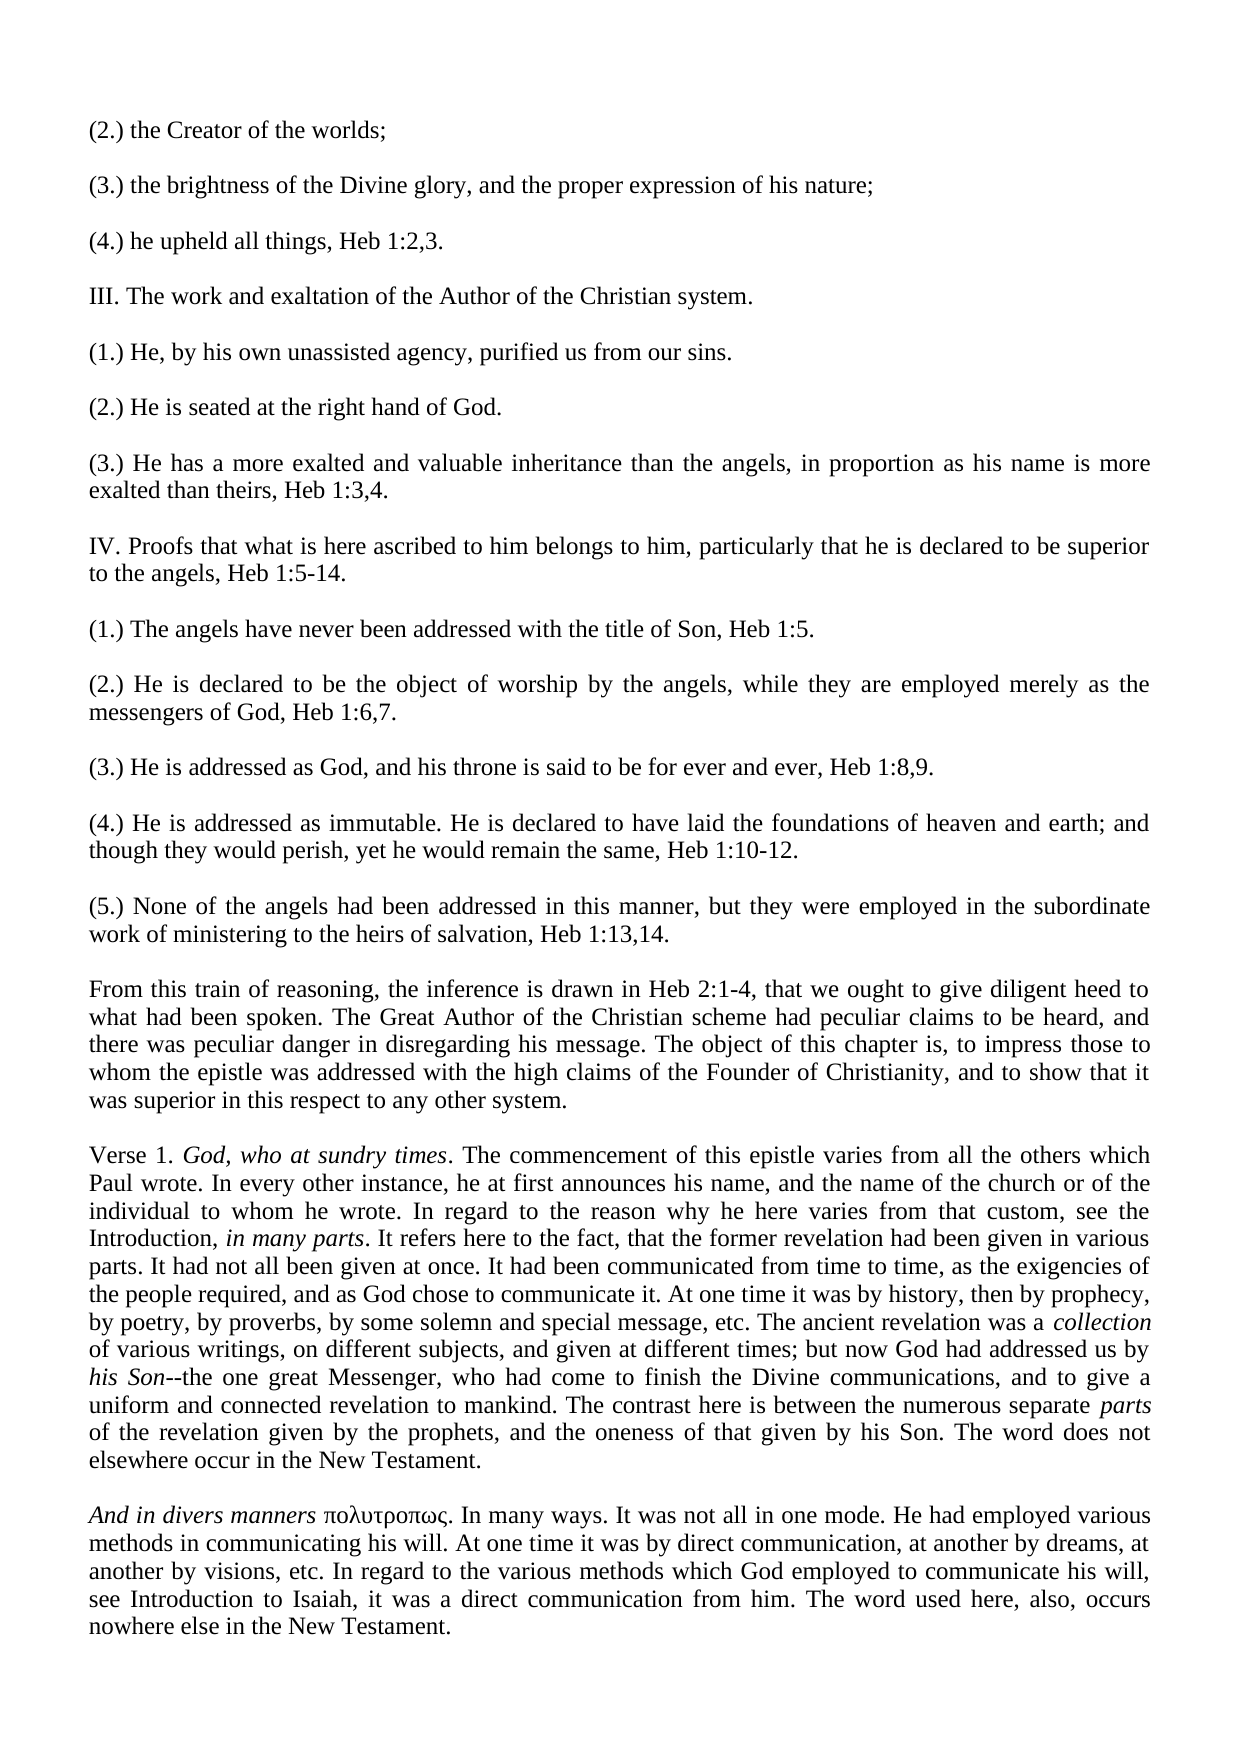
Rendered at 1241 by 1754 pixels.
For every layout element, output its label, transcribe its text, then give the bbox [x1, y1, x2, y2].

text (2.) the Creator of the worlds; (3.) the brightness of the Divine glory, and the proper expression of his nature; (4.) he upheld all things, Heb 1:2,3. III. The work and exaltation of the Author of the Christian system. (1.) He, by his own unassisted agency, purified us from our sins. (2.) He is seated at the right hand of God. (3.) He has a more exalted and valuable inheritance than the angels, in proportion as his name is more exalted than theirs, Heb 1:3,4. IV. Proofs that what is here ascribed to him belongs to him, particularly that he is declared to be superior to the angels, Heb 1:5-14. (1.) The angels have never been addressed with the title of Son, Heb 1:5. (2.) He is declared to be the object of worship by the angels, while they are employed merely as the messengers of God, Heb 1:6,7. (3.) He is addressed as God, and his throne is said to be for ever and ever, Heb 1:8,9. (4.) He is addressed as immutable. He is declared to have laid the foundations of heaven and earth; and though they would perish, yet he would remain the same, Heb 1:10-12. (5.) None of the angels had been addressed in this manner, but they were employed in the subordinate work of ministering to the heirs of salvation, Heb 1:13,14. From this train of reasoning, the inference is drawn in Heb 2:1-4, that we ought to give diligent heed to what had been spoken. The Great Author of the Christian scheme had peculiar claims to be heard, and there was peculiar danger in disregarding his message. The object of this chapter is, to impress those to whom the epistle was addressed with the high claims of the Founder of Christianity, and to show that it was superior in this respect to any other system. Verse 1. God, who at sundry times. The commencement of this epistle varies from all the others which Paul wrote. In every other instance, he at first announces his name, and the name of the church or of the individual to whom he wrote. In regard to the reason why he here varies from that custom, see the Introduction, in many parts. It refers here to the fact, that the former revelation had been given in various parts. It had not all been given at once. It had been communicated from time to time, as the exigencies of the people required, and as God chose to communicate it. At one time it was by history, then by prophecy, by poetry, by proverbs, by some solemn and special message, etc. The ancient revelation was a collection of various writings, on different subjects, and given at different times; but now God had addressed us by his Son--the one great Messenger, who had come to finish the Divine communications, and to give a uniform and connected revelation to mankind. The contrast here is between the numerous separate parts of the revelation given by the prophets, and the oneness of that given by his Son. The word does not elsewhere occur in the New Testament. And in divers manners πολυτροπως. In many ways. It was not all in one mode. He had employed various methods in communicating his will. At one time it was by direct communication, at another by dreams, at another by visions, etc. In regard to the various methods which God employed to communicate his will, see Introduction to Isaiah, it was a direct communication from him. The word used here, also, occurs nowhere else in the New Testament. [88, 88, 1152, 1640]
